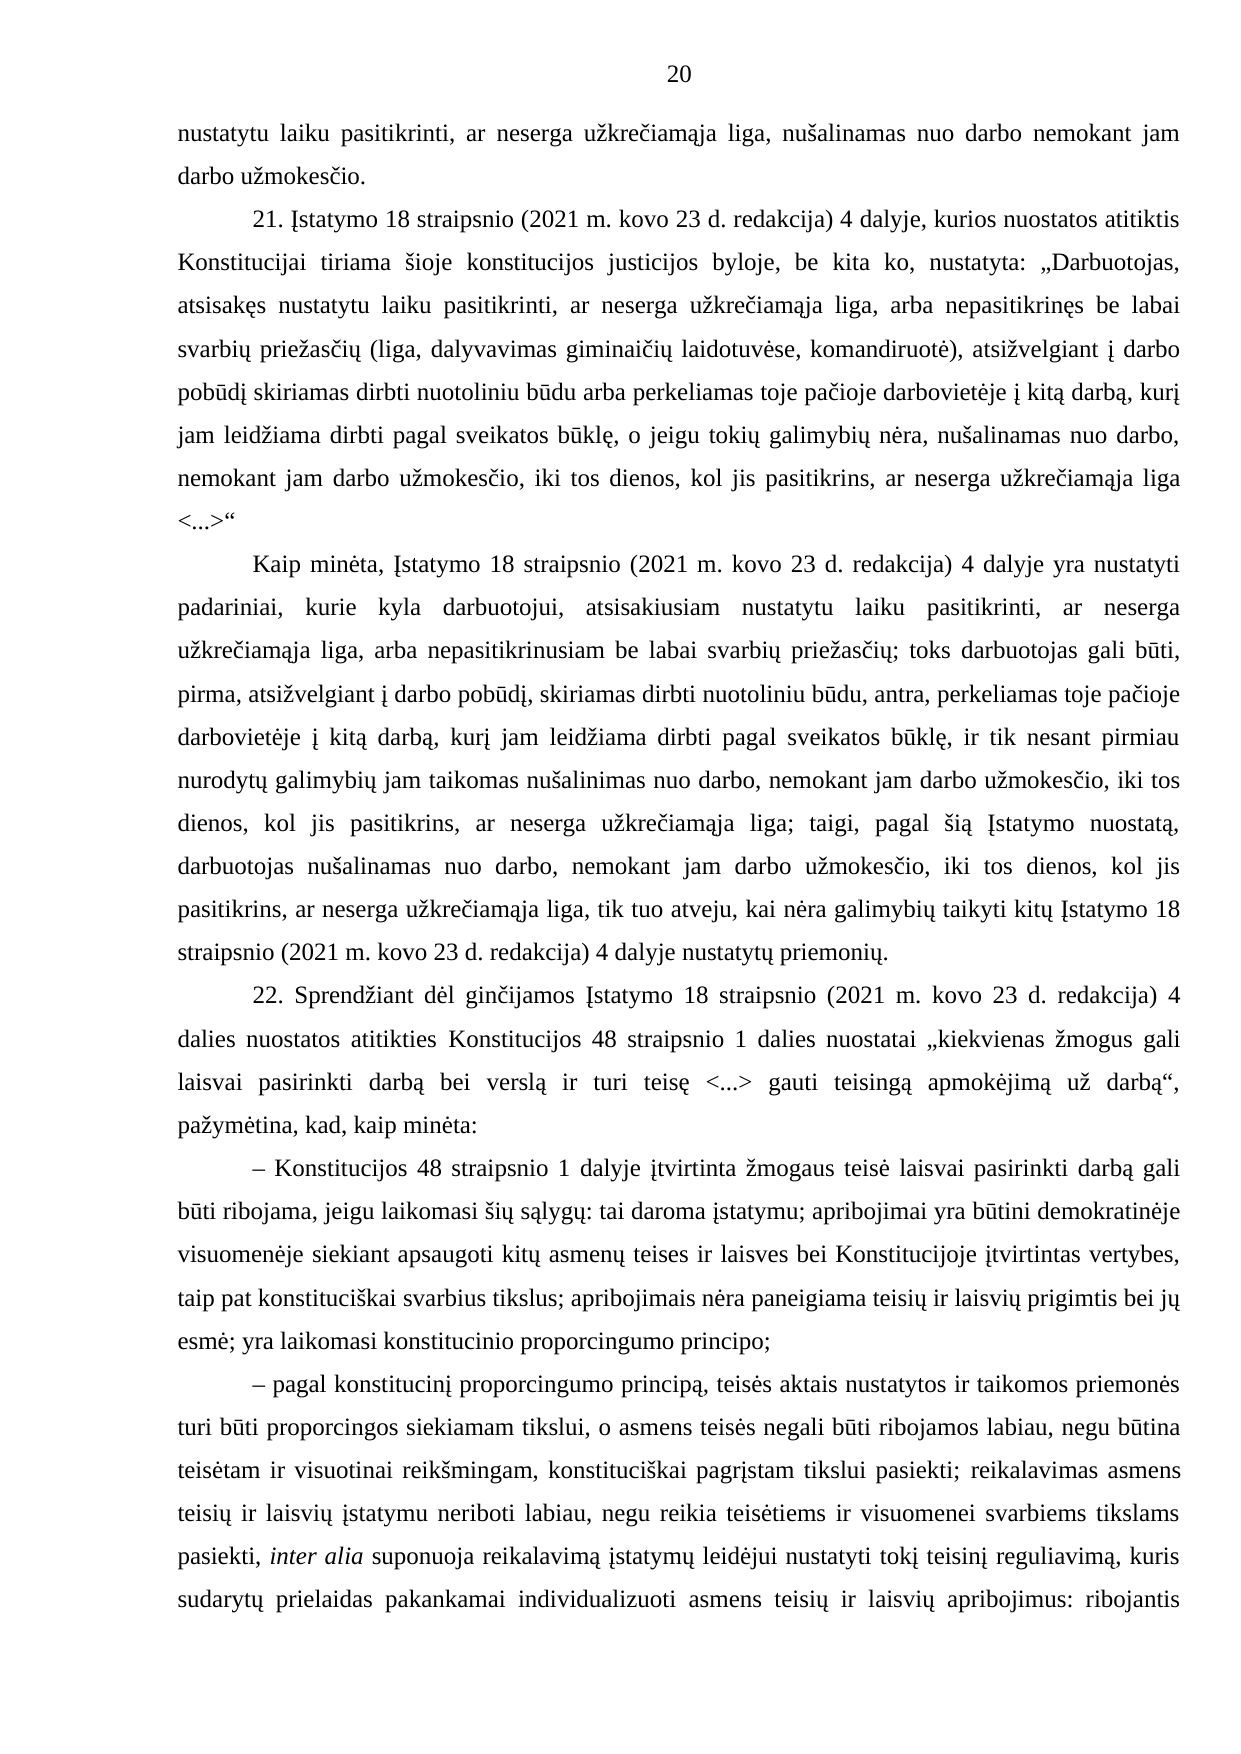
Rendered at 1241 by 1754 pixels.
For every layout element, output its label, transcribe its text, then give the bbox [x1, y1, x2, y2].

text Kaip minėta, Įstatymo 18 straipsnio (2021 m. kovo 23 d. redakcija) 4 dalyje yra nustatyti padariniai, kurie kyla darbuotojui, atsisakiusiam nustatytu laiku pasitikrinti, ar neserga užkrečiamąja liga, arba nepasitikrinusiam be labai svarbių priežasčių; toks darbuotojas gali būti, pirma, atsižvelgiant į darbo pobūdį, skiriamas dirbti nuotoliniu būdu, antra, perkeliamas toje pačioje darbovietėje į kitą darbą, kurį jam leidžiama dirbti pagal sveikatos būklę, ir tik nesant pirmiau nurodytų galimybių jam taikomas nušalinimas nuo darbo, nemokant jam darbo užmokesčio, iki tos dienos, kol jis pasitikrins, ar neserga užkrečiamąja liga; taigi, pagal šią Įstatymo nuostatą, darbuotojas nušalinamas nuo darbo, nemokant jam darbo užmokesčio, iki tos dienos, kol jis pasitikrins, ar neserga užkrečiamąja liga, tik tuo atveju, kai nėra galimybių taikyti kitų Įstatymo 18 straipsnio (2021 m. kovo 23 d. redakcija) 4 dalyje nustatytų priemonių. [177, 549, 1181, 966]
text 21. Įstatymo 18 straipsnio (2021 m. kovo 23 d. redakcija) 4 dalyje, kurios nuostatos atitiktis Konstitucijai tiriama šioje konstitucijos justicijos byloje, be kita ko, nustatyta: „Darbuotojas, atsisakęs nustatytu laiku pasitikrinti, ar neserga užkrečiamąja liga, arba nepasitikrinęs be labai svarbių priežasčių (liga, dalyvavimas giminaičių laidotuvėse, komandiruotė), atsižvelgiant į darbo pobūdį skiriamas dirbti nuotoliniu būdu arba perkeliamas toje pačioje darbovietėje į kitą darbą, kurį jam leidžiama dirbti pagal sveikatos būklę, o jeigu tokių galimybių nėra, nušalinamas nuo darbo, nemokant jam darbo užmokesčio, iki tos dienos, kol jis pasitikrins, ar neserga užkrečiamąja liga <...>“ [177, 204, 1181, 535]
text – Konstitucijos 48 straipsnio 1 dalyje įtvirtinta žmogaus teisė laisvai pasirinkti darbą gali būti ribojama, jeigu laikomasi šių sąlygų: tai daroma įstatymu; apribojimai yra būtini demokratinėje visuomenėje siekiant apsaugoti kitų asmenų teises ir laisves bei Konstitucijoje įtvirtintas vertybes, taip pat konstituciškai svarbius tikslus; apribojimais nėra paneigiama teisių ir laisvių prigimtis bei jų esmė; yra laikomasi konstitucinio proporcingumo principo; [177, 1153, 1181, 1354]
text – pagal konstitucinį proporcingumo principą, teisės aktais nustatytos ir taikomos priemonės turi būti proporcingos siekiamam tikslui, o asmens teisės negali būti ribojamos labiau, negu būtina teisėtam ir visuotinai reikšmingam, konstituciškai pagrįstam tikslui pasiekti; reikalavimas asmens teisių ir laisvių įstatymu neriboti labiau, negu reikia teisėtiems ir visuomenei svarbiems tikslams pasiekti, inter alia suponuoja reikalavimą įstatymų leidėjui nustatyti tokį teisinį reguliavimą, kuris sudarytų prielaidas pakankamai individualizuoti asmens teisių ir laisvių apribojimus: ribojantis [177, 1369, 1181, 1613]
text nustatytu laiku pasitikrinti, ar neserga užkrečiamąja liga, nušalinamas nuo darbo nemokant jam darbo užmokesčio. [177, 118, 1181, 190]
text 22. Sprendžiant dėl ginčijamos Įstatymo 18 straipsnio (2021 m. kovo 23 d. redakcija) 4 dalies nuostatos atitikties Konstitucijos 48 straipsnio 1 dalies nuostatai „kiekvienas žmogus gali laisvai pasirinkti darbą bei verslą ir turi teisę <...> gauti teisingą apmokėjimą už darbą“, pažymėtina, kad, kaip minėta: [177, 981, 1181, 1139]
